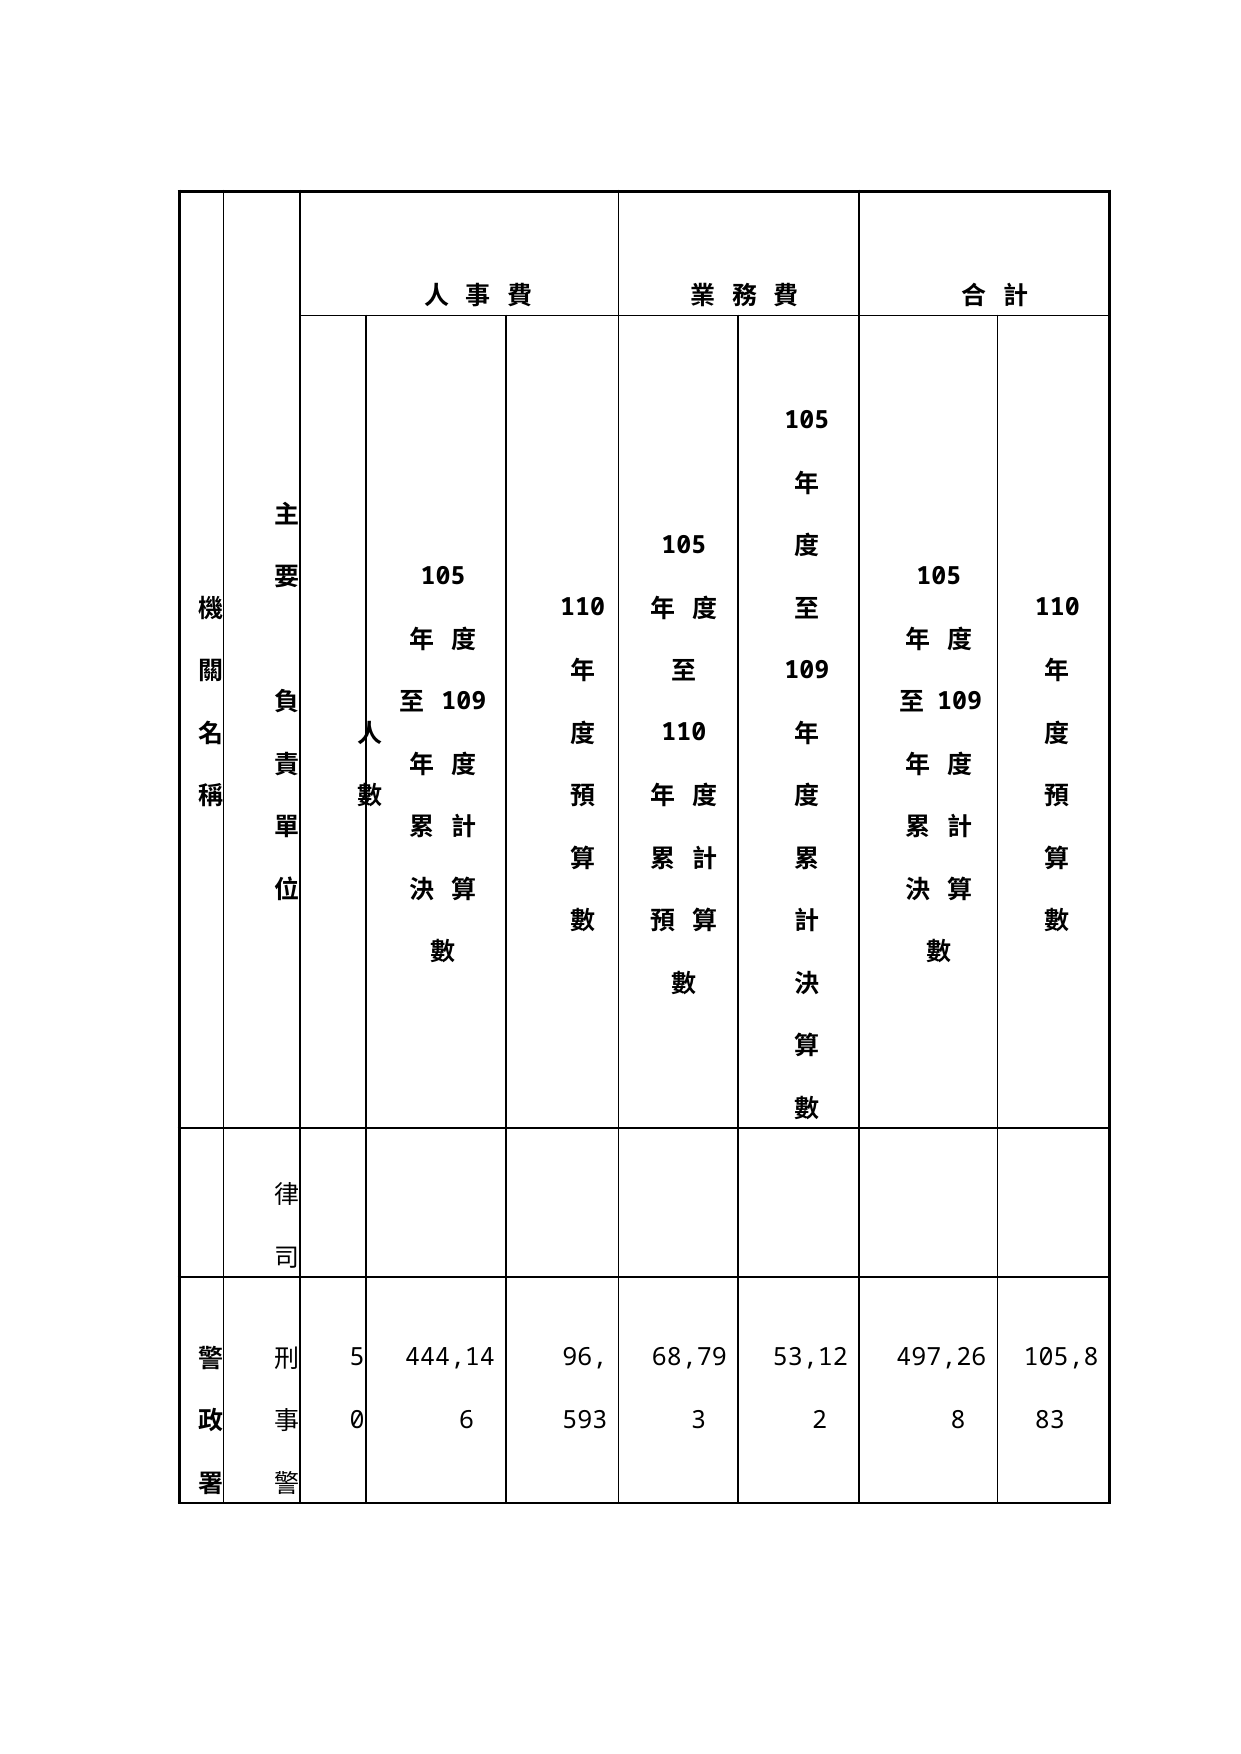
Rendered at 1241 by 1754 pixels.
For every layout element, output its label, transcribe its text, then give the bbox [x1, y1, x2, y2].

table_cell 110年度預算數 [507, 316, 618, 1127]
table_cell 50 [301, 1278, 365, 1502]
table_header 合計 [860, 193, 1108, 314]
table_cell 人數 [301, 316, 365, 1127]
table_cell - [301, 1129, 365, 1276]
table_cell 497,268 [860, 1278, 997, 1502]
table_cell 444,146 [367, 1278, 505, 1502]
table_header 主要 負責單位 [224, 193, 299, 1127]
table_cell 105,883 [998, 1278, 1108, 1502]
table_cell [181, 1129, 223, 1276]
table_cell 53,122 [739, 1278, 858, 1502]
table_cell 警政署 [181, 1278, 223, 1502]
table_header 機關名稱 [181, 193, 223, 1127]
table_cell 律司 [224, 1129, 299, 1276]
table_header 人事費 [301, 193, 618, 314]
table_header 業務費 [619, 193, 858, 314]
table_cell 96,593 [507, 1278, 618, 1502]
table_cell 105年度至110年度累計預算數 [619, 316, 737, 1127]
table_cell [739, 1129, 858, 1276]
table_cell 105年度至109年度累計決算數 [860, 316, 997, 1127]
table_cell [998, 1129, 1108, 1276]
table_cell [507, 1129, 618, 1276]
table_cell 110年度預算數 [998, 316, 1108, 1127]
table_cell 105年度至109年度累計決算數 [367, 316, 505, 1127]
table_cell [367, 1129, 505, 1276]
table_cell 刑事警 [224, 1278, 299, 1502]
table_cell 105年度至109年度累計決算數 [739, 316, 858, 1127]
table_cell [619, 1129, 737, 1276]
table_cell [860, 1129, 997, 1276]
table_cell 68,793 [619, 1278, 737, 1502]
